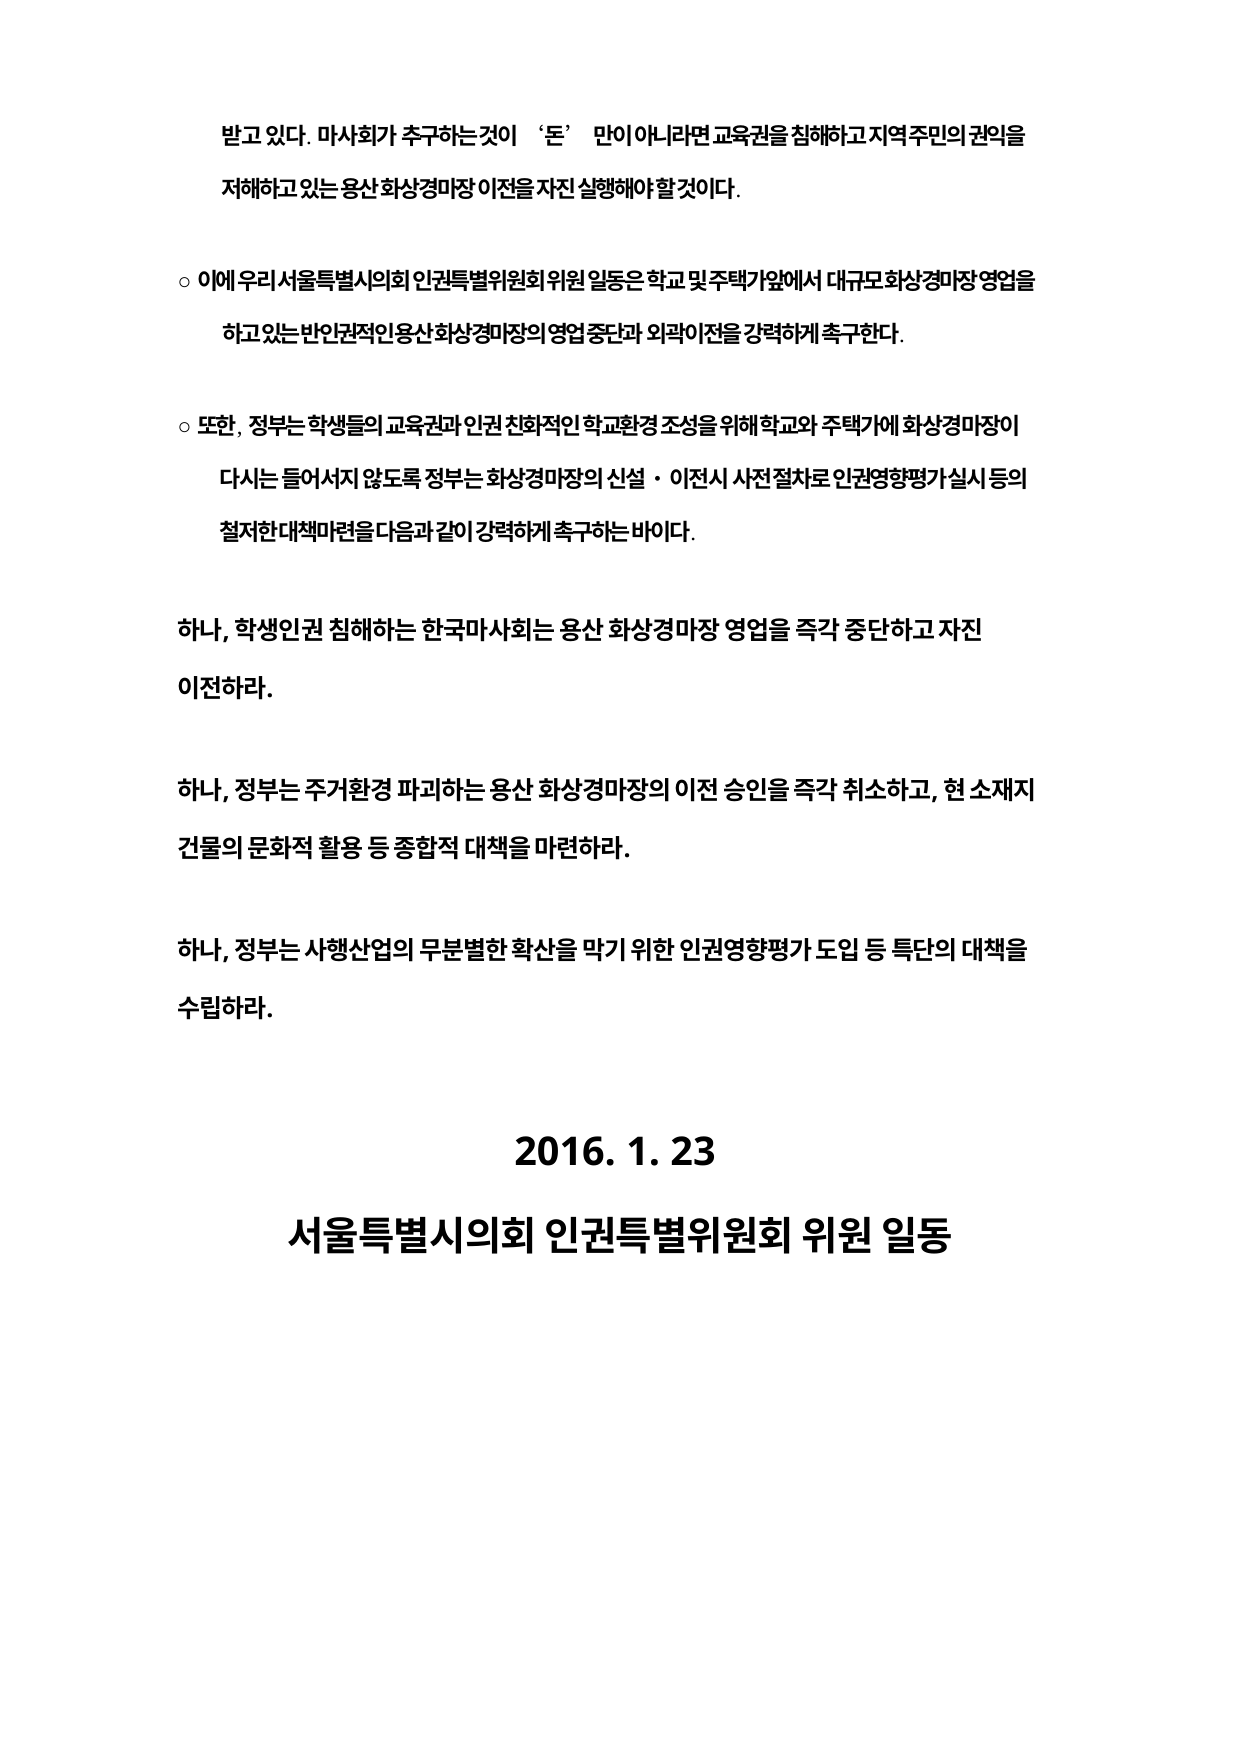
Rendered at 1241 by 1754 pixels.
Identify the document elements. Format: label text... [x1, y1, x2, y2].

text ○ 이에 우리 서울특별시의회 인권특별위원회 위원 일동은 학교 및 주택가앞에서 대규모 화상경마장 영업을 하고 있는 반인권적인 용산 화상경마장의 영업 중단과 외곽이전을 강력하게 촉구한다. [177, 263, 1053, 349]
text 하나, 정부는 사행산업의 무분별한 확산을 막기 위한 인권영향평가 도입 등 특단의 대책을 수립하라. [177, 930, 1053, 1024]
text ○ 또한, 정부는 학생들의 교육권과 인권 친화적인 학교환경 조성을 위해 학교와 주택가에 화상경마장이 다시는 들어서지 않도록 정부는 화상경마장의 신설‧이전시 사전 절차로 인권영향평가 실시 등의 철저한 대책마련을 다음과 같이 강력하게 촉구하는 바이다. [177, 407, 1053, 547]
text 하나, 정부는 주거환경 파괴하는 용산 화상경마장의 이전 승인을 즉각 취소하고, 현 소재지 건물의 문화적 활용 등 종합적 대책을 마련하라. [177, 770, 1053, 864]
text 서울특별시의회 인권특별위원회 위원 일동 [177, 1204, 1063, 1261]
text 받고 있다. 마사회가 추구하는 것이 ‘돈’ 만이 아니라면 교육권을 침해하고 지역 주민의 권익을 저해하고 있는 용산 화상경마장 이전을 자진 실행해야 할 것이다. [177, 118, 1053, 204]
text 하나, 학생인권 침해하는 한국마사회는 용산 화상경마장 영업을 즉각 중단하고 자진 이전하라. [177, 610, 1053, 704]
text 2016. 1. 23 [177, 1123, 1053, 1177]
